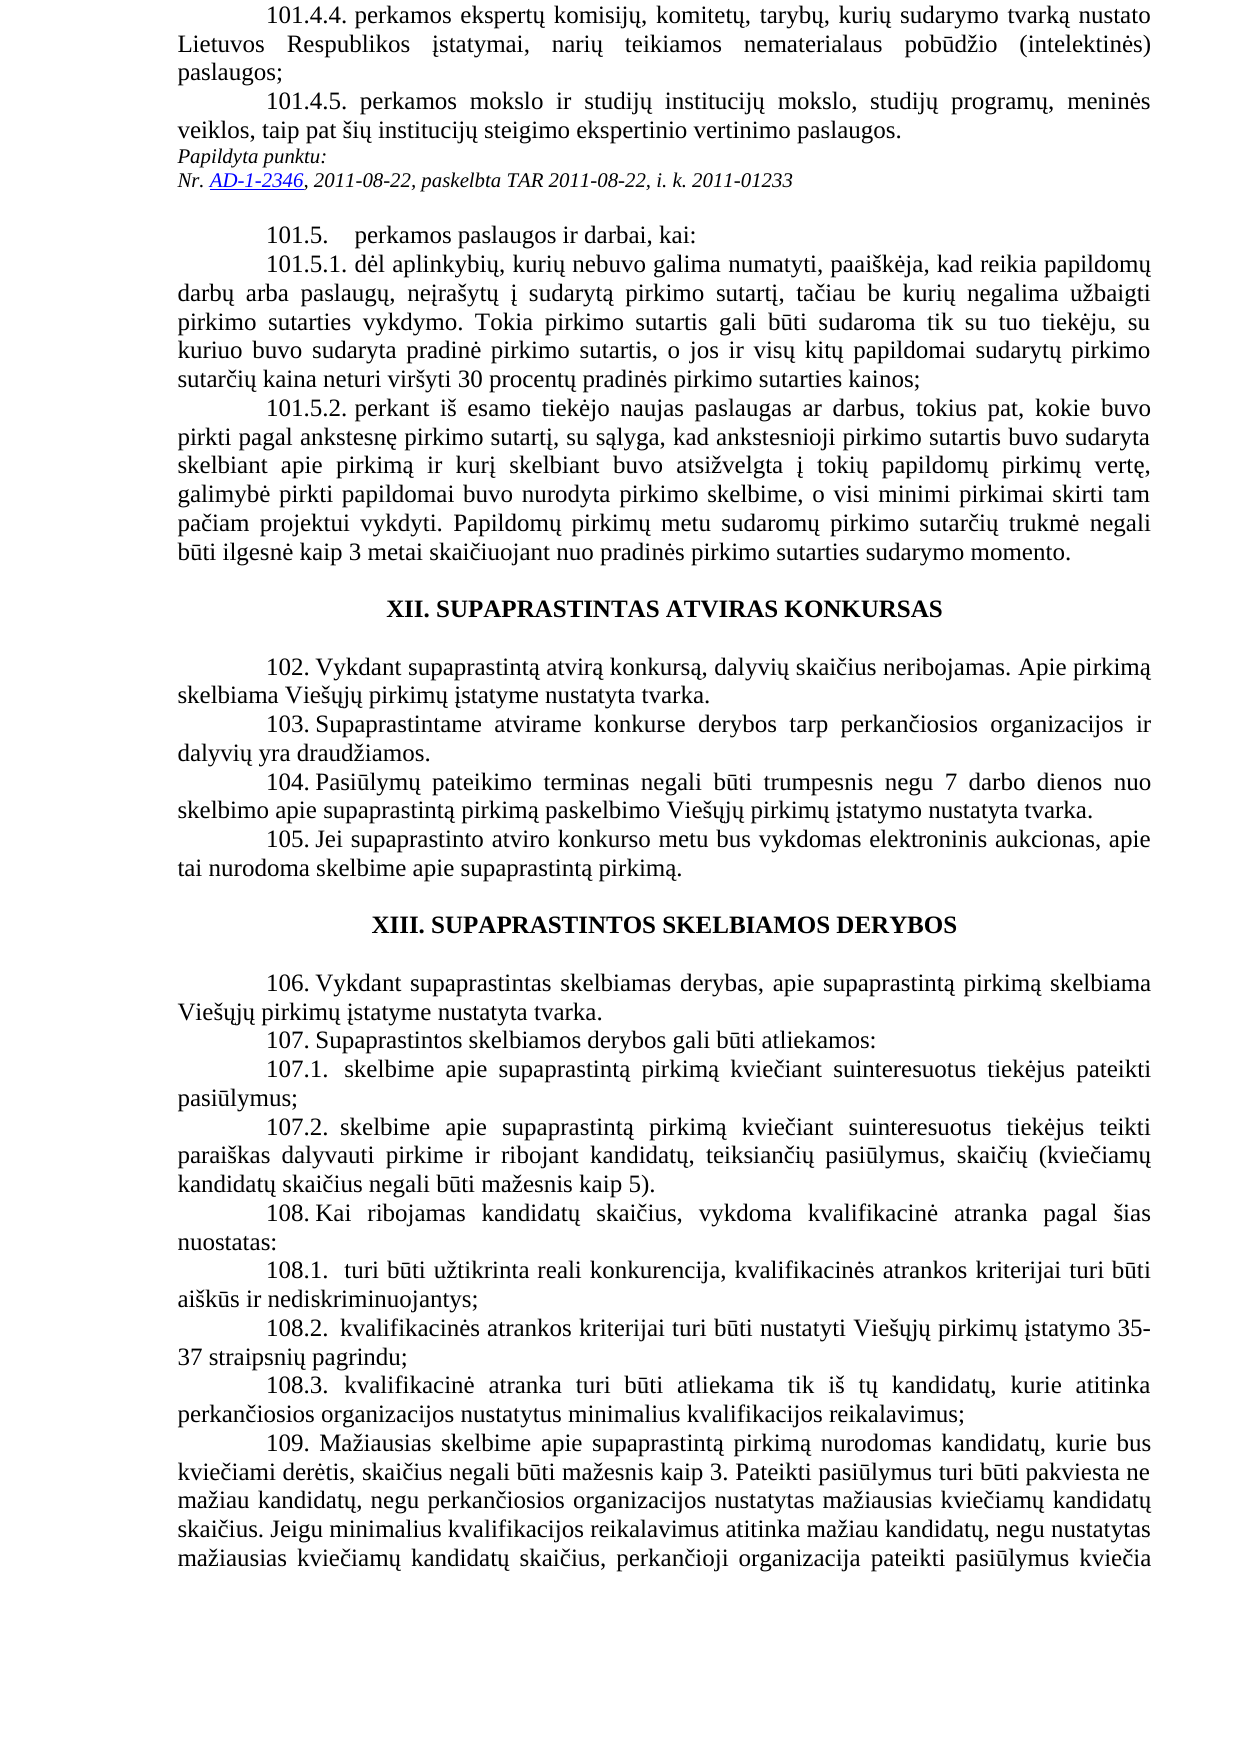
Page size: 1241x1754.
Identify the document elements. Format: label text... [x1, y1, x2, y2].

text 108. Kai ribojamas kandidatų skaičius, vykdoma kvalifikacinė atranka pagal šias nuostatas: [177, 1198, 1152, 1256]
text Nr. AD-1-2346, 2011-08-22, paskelbta TAR 2011-08-22, i. k. 2011-01233 [177, 168, 1152, 192]
text 101.4.4. perkamos ekspertų komisijų, komitetų, tarybų, kurių sudarymo tvarką nustato Lietuvos Respublikos įstatymai, narių teikiamos nematerialaus pobūdžio (intelektinės) paslaugos; [177, 0, 1152, 86]
text 102. Vykdant supaprastintą atvirą konkursą, dalyvių skaičius neribojamas. Apie pirkimą skelbiama Viešųjų pirkimų įstatyme nustatyta tvarka. [177, 652, 1152, 709]
text 108.3. kvalifikacinė atranka turi būti atliekama tik iš tų kandidatų, kurie atitinka perkančiosios organizacijos nustatytus minimalius kvalifikacijos reikalavimus; [177, 1371, 1152, 1428]
text XIII. SUPAPRASTINTOS SKELBIAMOS DERYBOS [177, 911, 1152, 939]
text 101.5.1. dėl aplinkybių, kurių nebuvo galima numatyti, paaiškėja, kad reikia papildomų darbų arba paslaugų, neįrašytų į sudarytą pirkimo sutartį, tačiau be kurių negalima užbaigti pirkimo sutarties vykdymo. Tokia pirkimo sutartis gali būti sudaroma tik su tuo tiekėju, su kuriuo buvo sudaryta pradinė pirkimo sutartis, o jos ir visų kitų papildomai sudarytų pirkimo sutarčių kaina neturi viršyti 30 procentų pradinės pirkimo sutarties kainos; [177, 249, 1152, 393]
text 107. Supaprastintos skelbiamos derybos gali būti atliekamos: [177, 1026, 1152, 1054]
text 103. Supaprastintame atvirame konkurse derybos tarp perkančiosios organizacijos ir dalyvių yra draudžiamos. [177, 709, 1152, 767]
text 101.4.5. perkamos mokslo ir studijų institucijų mokslo, studijų programų, meninės veiklos, taip pat šių institucijų steigimo ekspertinio vertinimo paslaugos. [177, 86, 1152, 144]
text 106. Vykdant supaprastintas skelbiamas derybas, apie supaprastintą pirkimą skelbiama Viešųjų pirkimų įstatyme nustatyta tvarka. [177, 968, 1152, 1026]
text 108.1. turi būti užtikrinta reali konkurencija, kvalifikacinės atrankos kriterijai turi būti aiškūs ir nediskriminuojantys; [177, 1256, 1152, 1313]
text XII. SUPAPRASTINTAS ATVIRAS KONKURSAS [177, 594, 1152, 623]
text 104. Pasiūlymų pateikimo terminas negali būti trumpesnis negu 7 darbo dienos nuo skelbimo apie supaprastintą pirkimą paskelbimo Viešųjų pirkimų įstatymo nustatyta tvarka. [177, 767, 1152, 824]
text 101.5.2. perkant iš esamo tiekėjo naujas paslaugas ar darbus, tokius pat, kokie buvo pirkti pagal ankstesnę pirkimo sutartį, su sąlyga, kad ankstesnioji pirkimo sutartis buvo sudaryta skelbiant apie pirkimą ir kurį skelbiant buvo atsižvelgta į tokių papildomų pirkimų vertę, galimybė pirkti papildomai buvo nurodyta pirkimo skelbime, o visi minimi pirkimai skirti tam pačiam projektui vykdyti. Papildomų pirkimų metu sudaromų pirkimo sutarčių trukmė negali būti ilgesnė kaip 3 metai skaičiuojant nuo pradinės pirkimo sutarties sudarymo momento. [177, 393, 1152, 566]
text 109. Mažiausias skelbime apie supaprastintą pirkimą nurodomas kandidatų, kurie bus kviečiami derėtis, skaičius negali būti mažesnis kaip 3. Pateikti pasiūlymus turi būti pakviesta ne mažiau kandidatų, negu perkančiosios organizacijos nustatytas mažiausias kviečiamų kandidatų skaičius. Jeigu minimalius kvalifikacijos reikalavimus atitinka mažiau kandidatų, negu nustatytas mažiausias kviečiamų kandidatų skaičius, perkančioji organizacija pateikti pasiūlymus kviečia [177, 1428, 1152, 1572]
text 107.2. skelbime apie supaprastintą pirkimą kviečiant suinteresuotus tiekėjus teikti paraiškas dalyvauti pirkime ir ribojant kandidatų, teiksiančių pasiūlymus, skaičių (kviečiamų kandidatų skaičius negali būti mažesnis kaip 5). [177, 1112, 1152, 1198]
text 107.1. skelbime apie supaprastintą pirkimą kviečiant suinteresuotus tiekėjus pateikti pasiūlymus; [177, 1054, 1152, 1112]
text 108.2. kvalifikacinės atrankos kriterijai turi būti nustatyti Viešųjų pirkimų įstatymo 35-37 straipsnių pagrindu; [177, 1313, 1152, 1371]
text 101.5. perkamos paslaugos ir darbai, kai: [177, 221, 1152, 249]
text Papildyta punktu: [177, 144, 1152, 168]
text 105. Jei supaprastinto atviro konkurso metu bus vykdomas elektroninis aukcionas, apie tai nurodoma skelbime apie supaprastintą pirkimą. [177, 824, 1152, 882]
